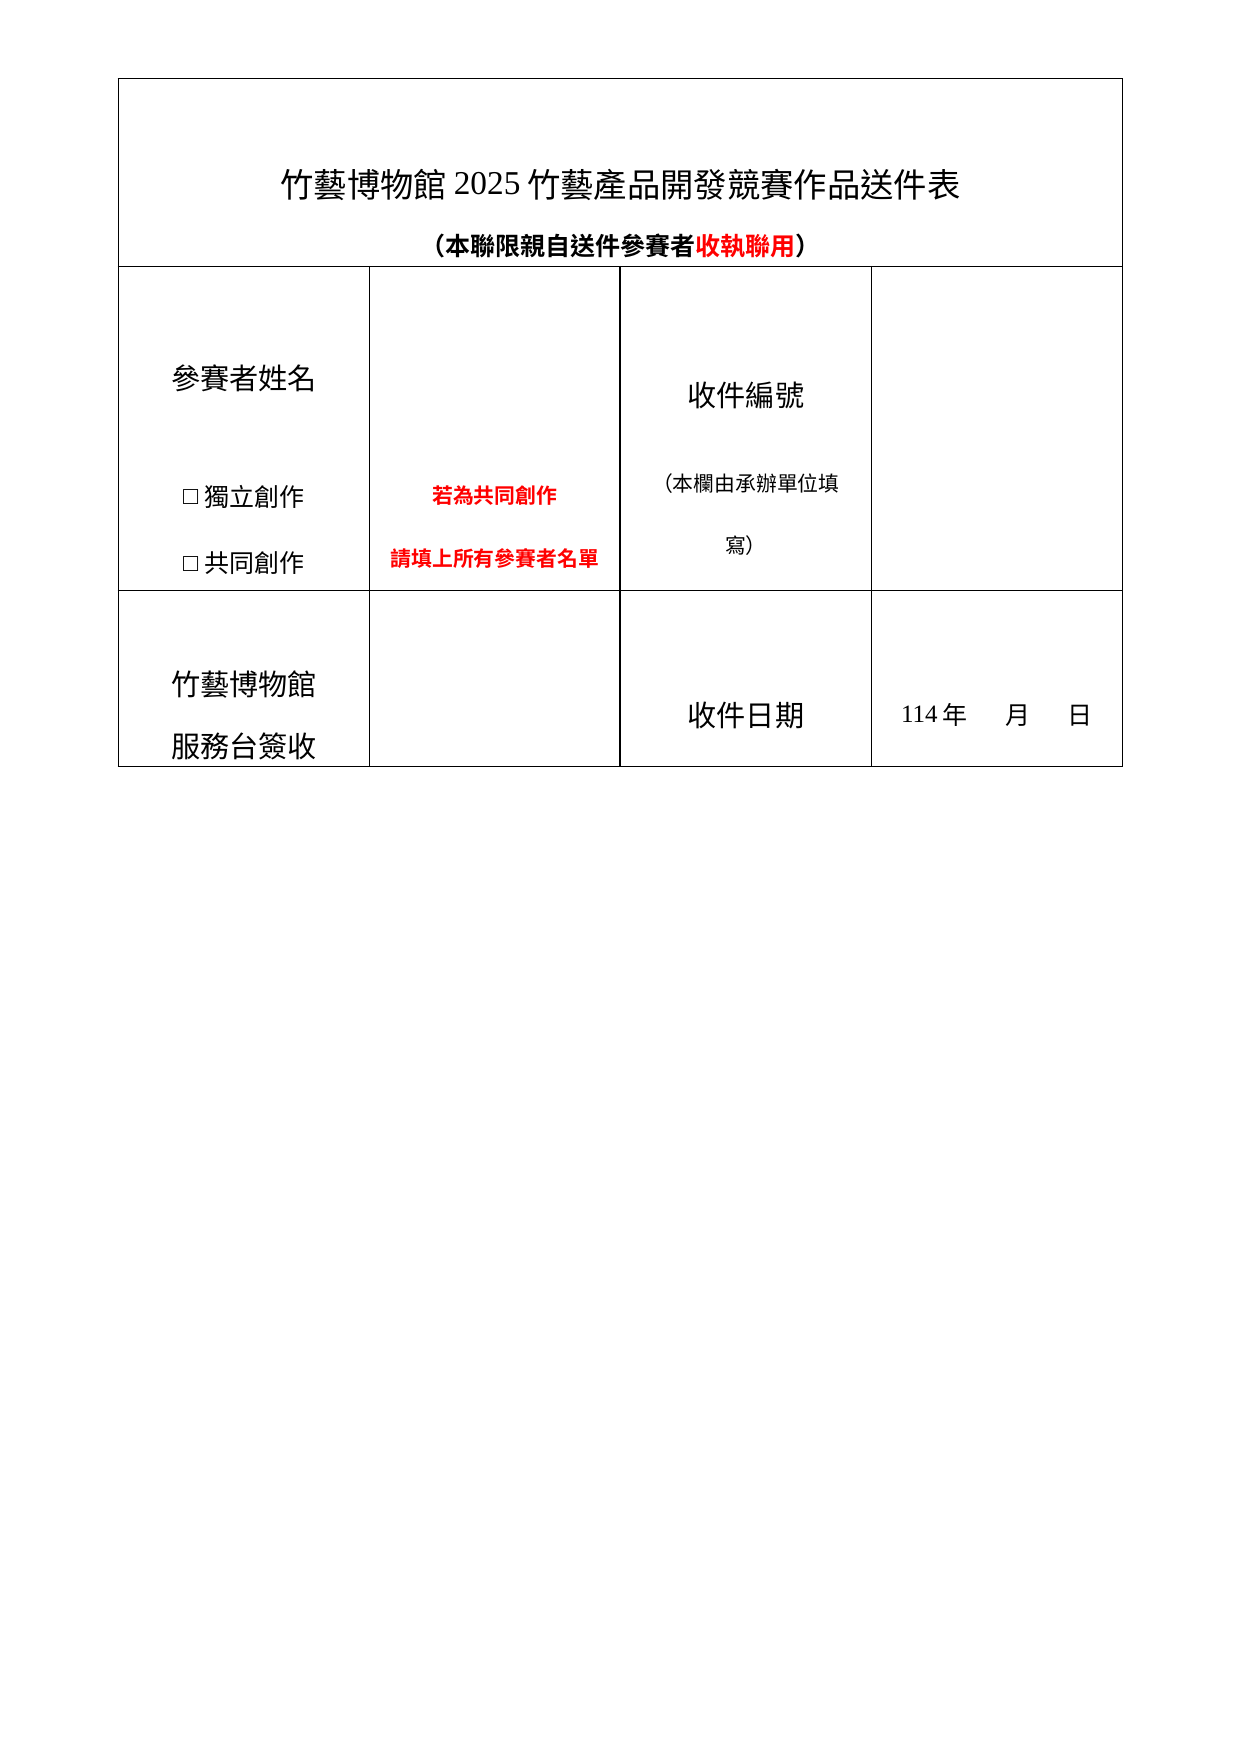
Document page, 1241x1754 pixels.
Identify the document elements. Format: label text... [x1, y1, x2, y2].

table_cell [370, 591, 619, 766]
table_header 竹藝博物館2025竹藝產品開發競賽作品送件表 （本聯限親自送件參賽者收執聯用） [119, 79, 1122, 266]
table_cell 收件日期 [621, 591, 871, 766]
table_cell 114年 月 日 [872, 591, 1122, 766]
table_cell 參賽者姓名 □ 獨立創作 □ 共同創作 [119, 267, 369, 589]
table_cell 收件編號 （本欄由承辦單位填寫） [621, 267, 871, 589]
table_cell 竹藝博物館 服務台簽收 [119, 591, 369, 766]
table_cell 若為共同創作 請填上所有參賽者名單 [370, 267, 619, 589]
table_cell [872, 267, 1122, 589]
